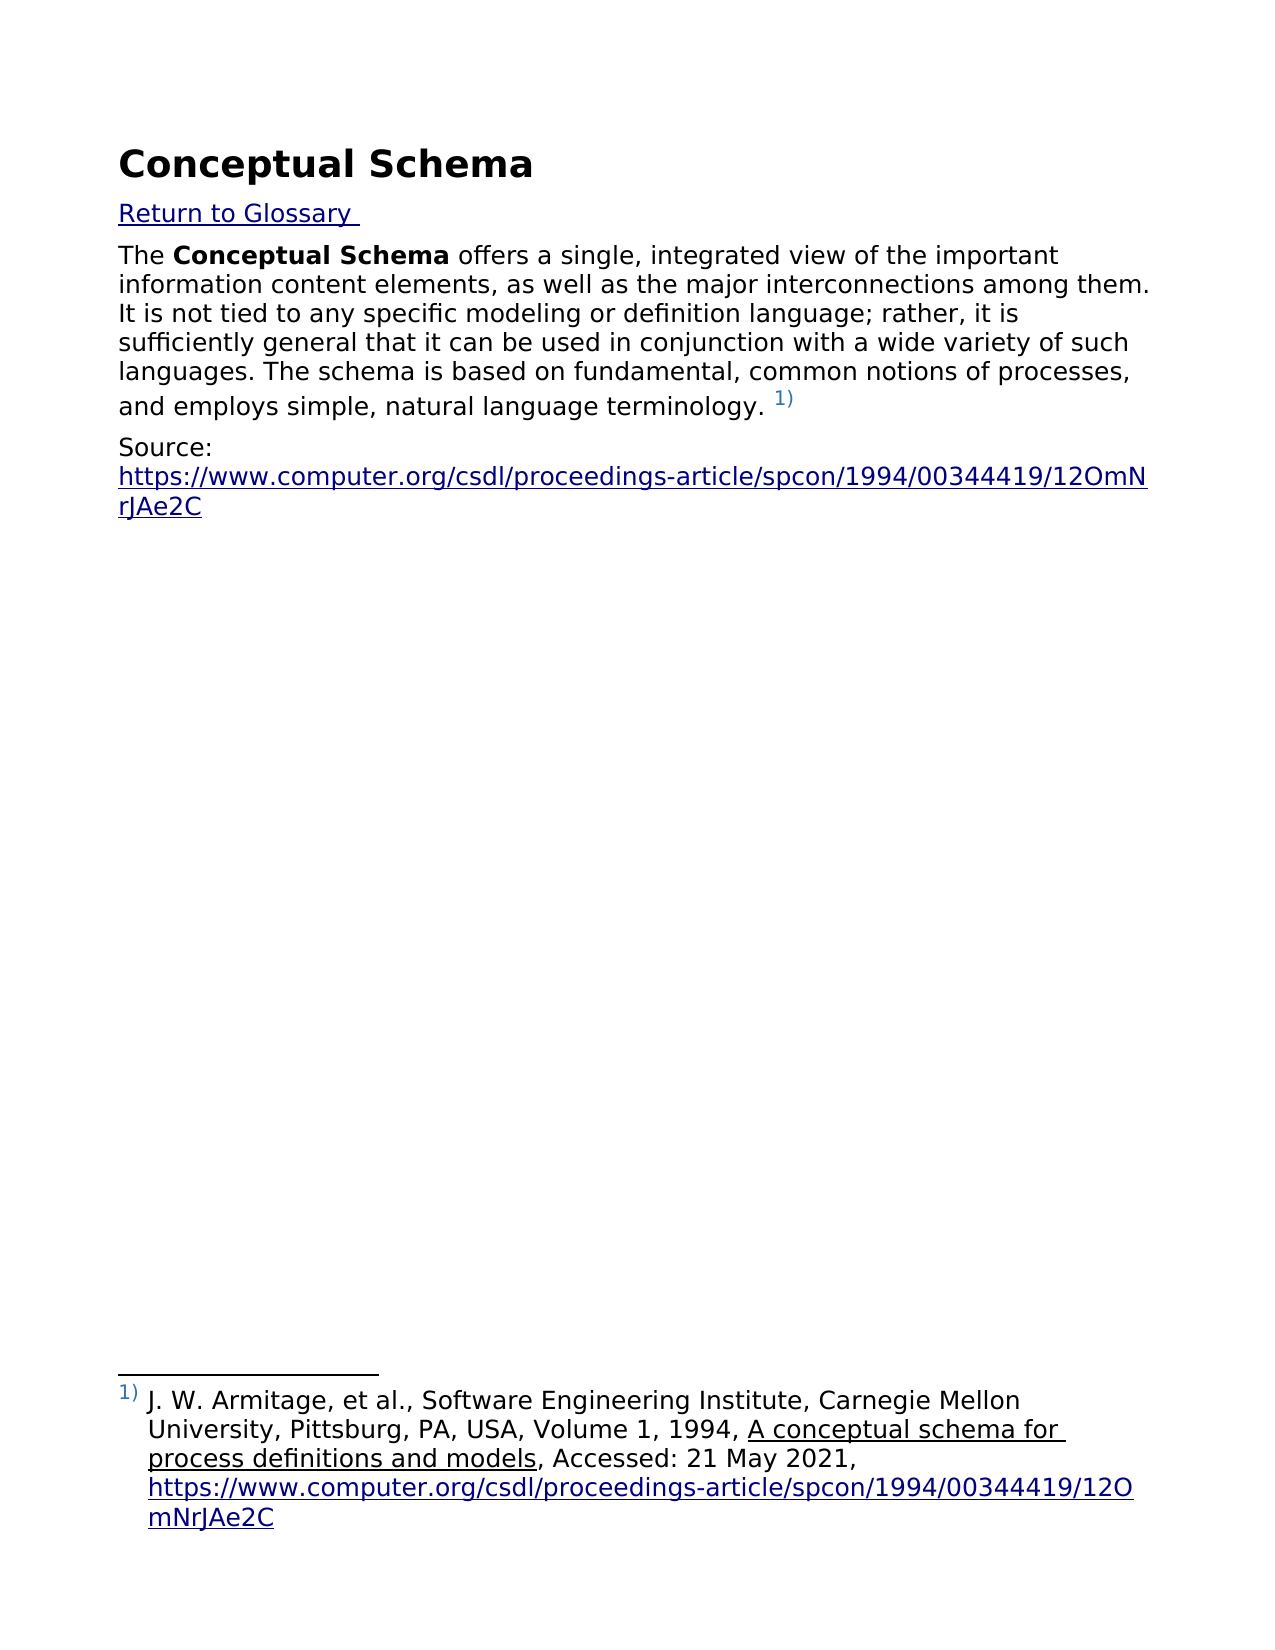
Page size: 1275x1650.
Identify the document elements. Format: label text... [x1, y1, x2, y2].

text J. W. Armitage, et al., Software Engineering Institute, Carnegie Mellon University, Pittsburg, PA, USA, Volume 1, 1994, A conceptual schema for process definitions and models, Accessed: 21 May 2021, https://www.computer.org/csdl/proceedings-article/spcon/1994/00344419/12OmNrJAe2C [118, 1381, 1157, 1532]
text Return to Glossary [118, 199, 1157, 228]
subtitle Conceptual Schema [118, 143, 1157, 187]
text The Conceptual Schema offers a single, integrated view of the important information content elements, as well as the major interconnections among them. It is not tied to any specific modeling or definition language; rather, it is sufficiently general that it can be used in conjunction with a wide variety of such languages. The schema is based on fundamental, common notions of processes, and employs simple, natural language terminology. [118, 241, 1157, 421]
text Source: https://www.computer.org/csdl/proceedings-article/spcon/1994/00344419/12OmNrJAe2C [118, 433, 1157, 521]
